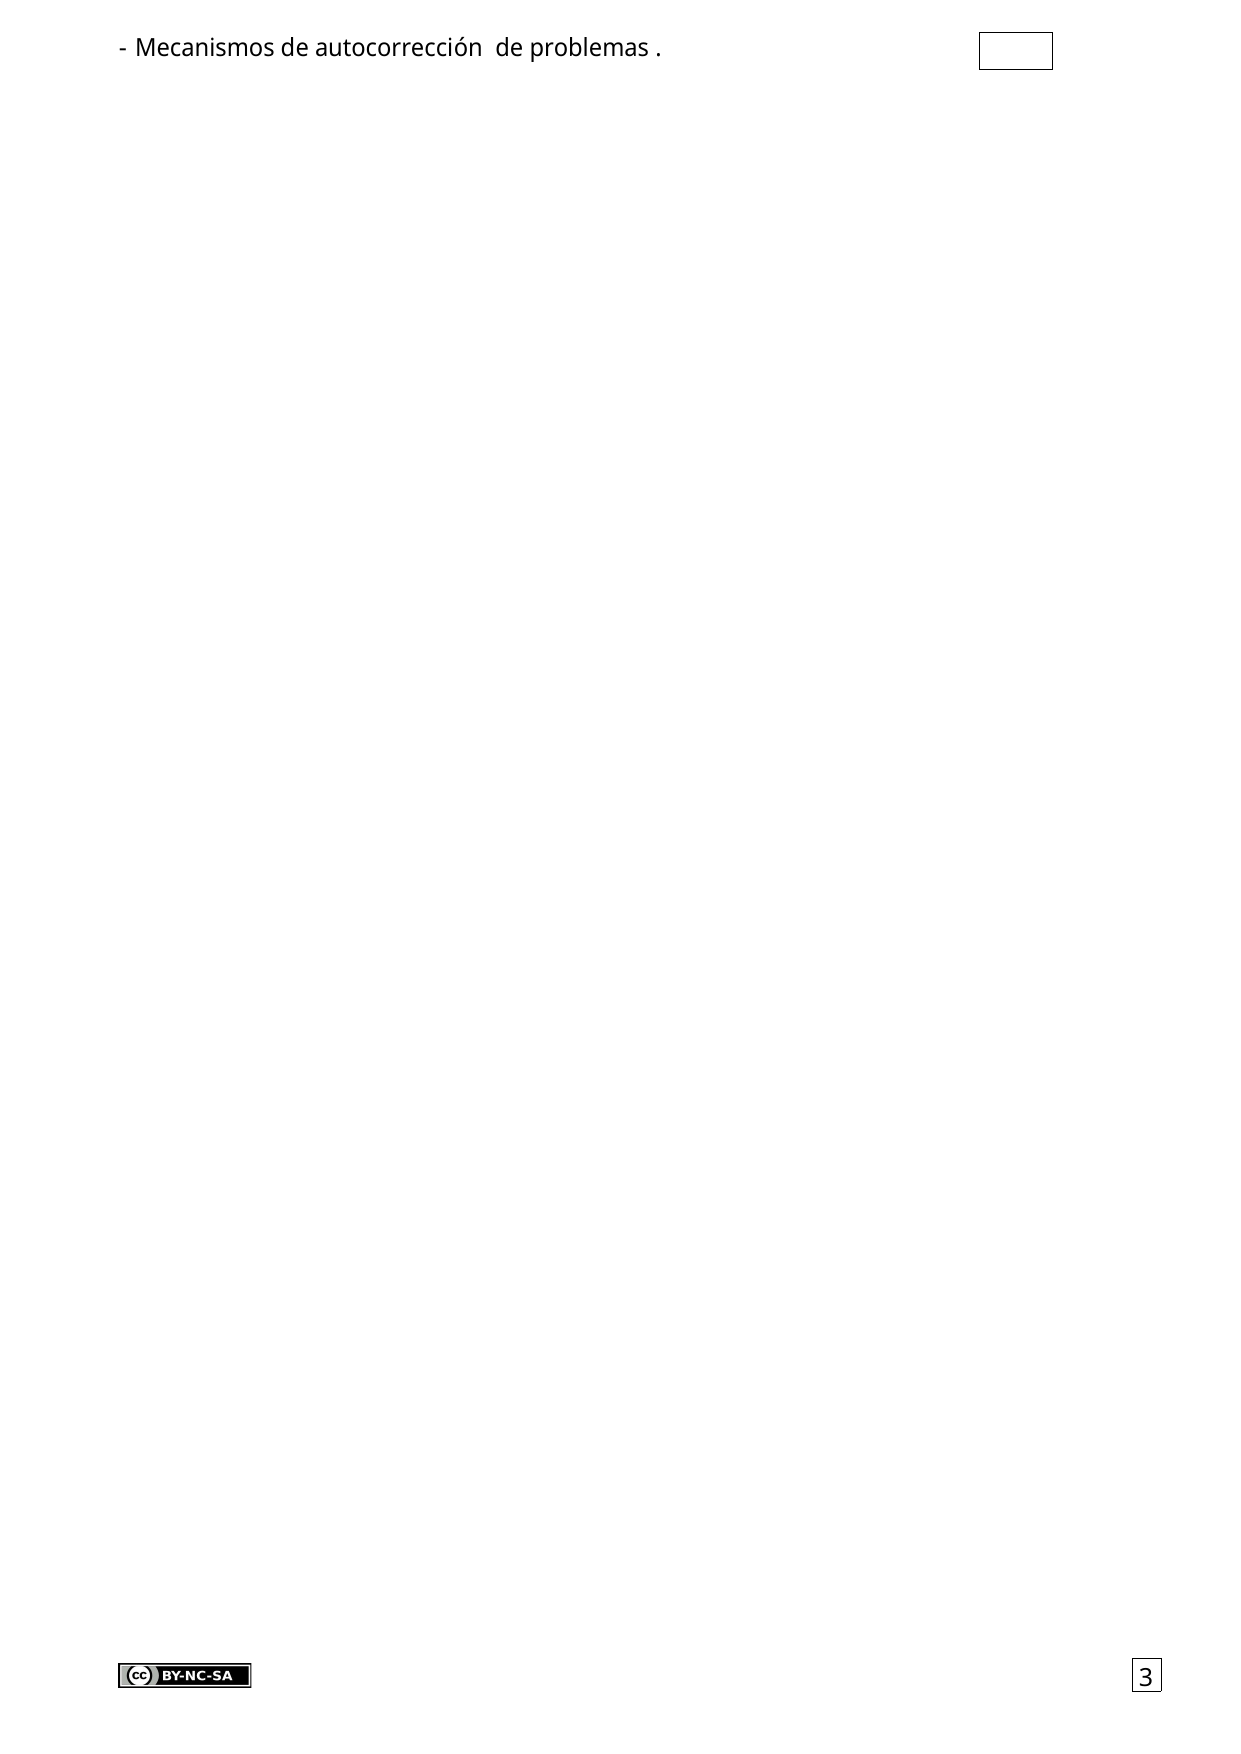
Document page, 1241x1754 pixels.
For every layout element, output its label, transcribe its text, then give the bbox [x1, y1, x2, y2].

picture [118, 1663, 252, 1688]
list Mecanismos de autocorrección de problemas . [118, 29, 1240, 63]
